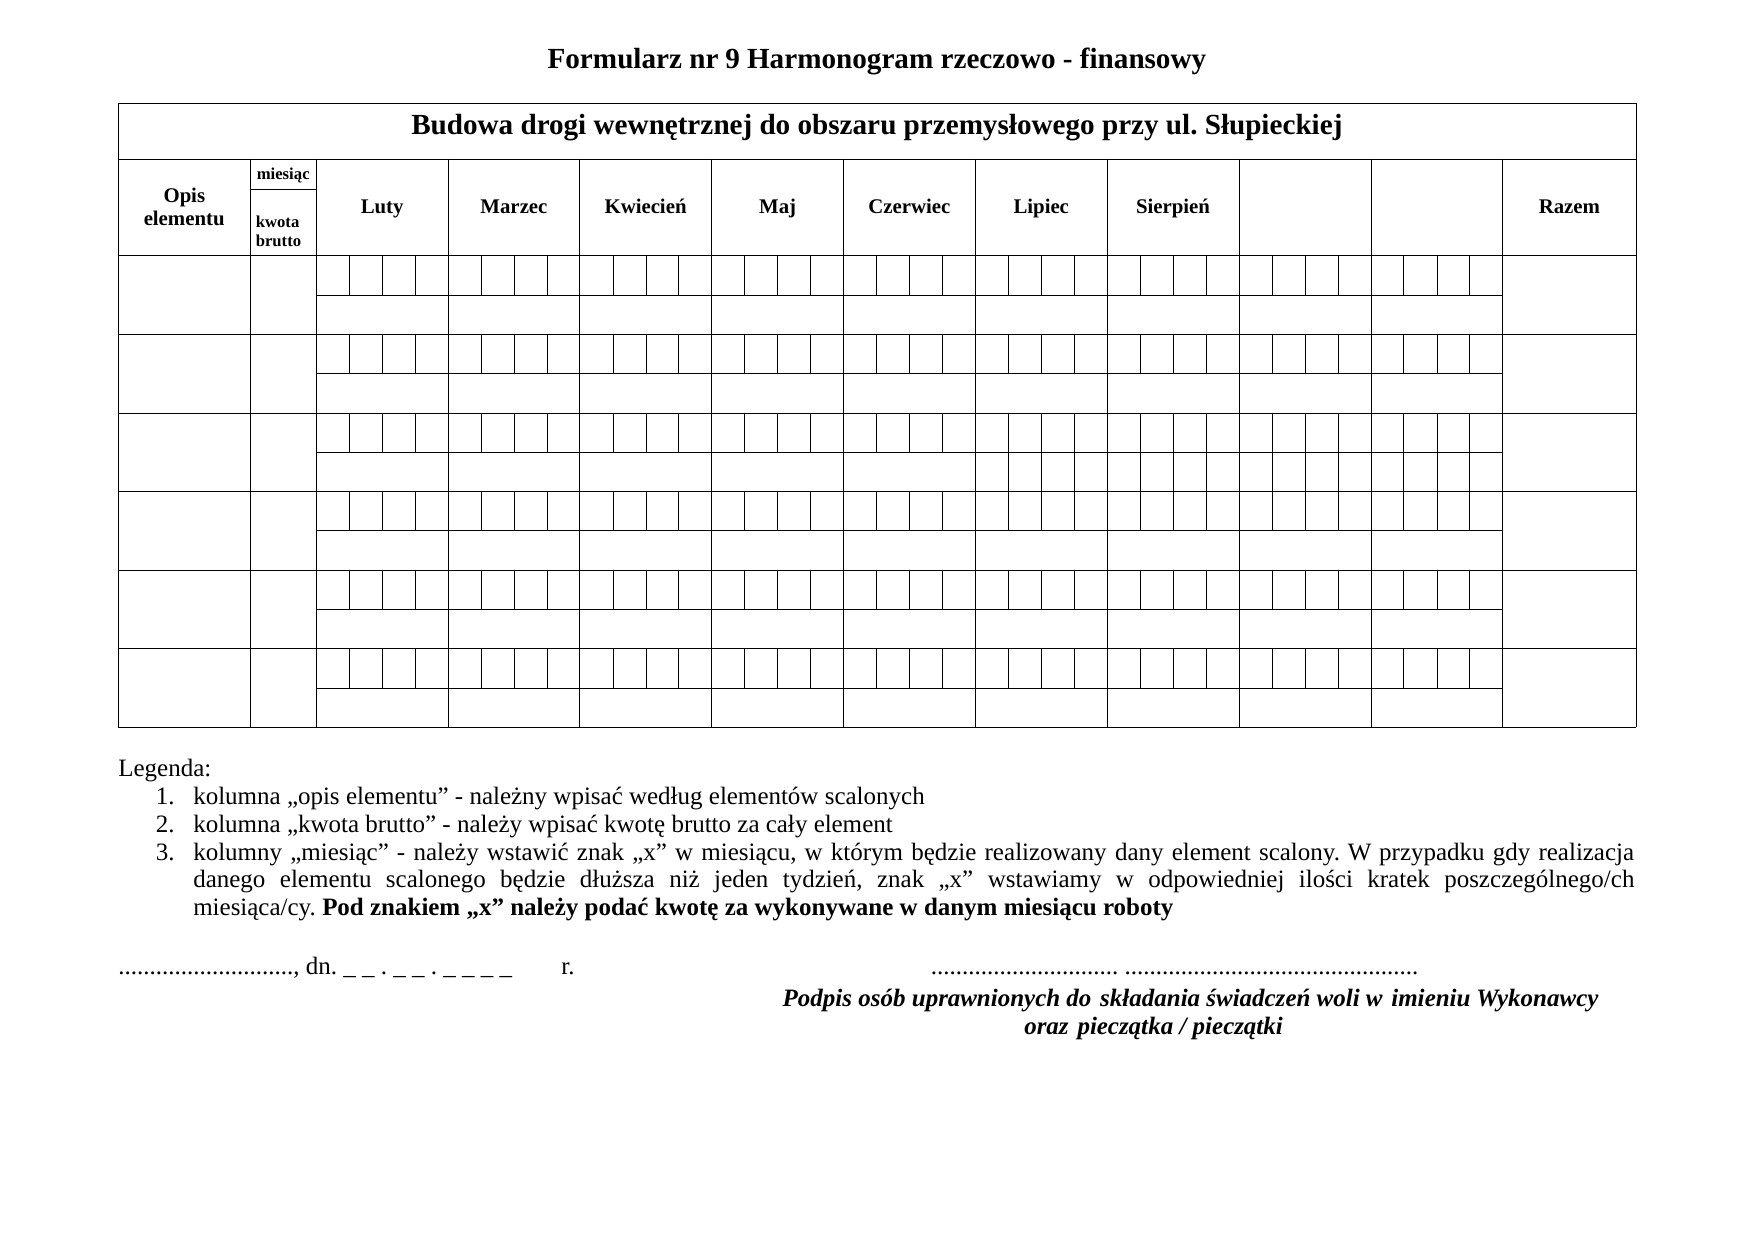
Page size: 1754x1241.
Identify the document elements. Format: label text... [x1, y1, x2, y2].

table_header [1108, 649, 1140, 687]
table_header [910, 414, 942, 452]
table_header [416, 335, 448, 373]
table_header [449, 414, 481, 452]
table_cell [251, 492, 316, 569]
table_cell [251, 335, 316, 412]
table_header [1306, 414, 1338, 452]
table_cell [1372, 160, 1502, 255]
table_header [1404, 571, 1437, 609]
table_cell [1503, 414, 1636, 491]
table_header [416, 571, 448, 609]
table_header [515, 571, 547, 609]
table_header [778, 414, 810, 452]
table_cell [317, 453, 448, 491]
table_header [1042, 335, 1074, 373]
table_header [877, 649, 909, 687]
table_header [449, 335, 481, 373]
table_header [943, 414, 975, 452]
table_header [383, 649, 415, 687]
table_header [647, 335, 678, 373]
table_cell [1240, 531, 1371, 569]
table_cell [251, 256, 316, 334]
table_header [877, 414, 909, 452]
table_header [1108, 335, 1140, 373]
table_header [1240, 335, 1272, 373]
table_header [1438, 256, 1469, 295]
table_cell [449, 610, 579, 648]
table_header [449, 649, 481, 687]
table_header [1273, 649, 1305, 687]
table_cell [976, 610, 1107, 648]
table_header [317, 256, 349, 295]
table_header [580, 335, 613, 373]
table_header [778, 335, 810, 373]
table_header [1240, 414, 1272, 452]
table_cell [580, 374, 711, 412]
table_header [976, 335, 1008, 373]
table_header [416, 256, 448, 295]
table_header [1141, 335, 1173, 373]
table_header [1240, 571, 1272, 609]
table_header [1141, 492, 1173, 530]
table_header [1207, 649, 1239, 687]
table_header [317, 335, 349, 373]
table_header [449, 492, 481, 530]
table_cell Lipiec [976, 160, 1107, 255]
table_cell [1207, 453, 1239, 491]
table_header [712, 571, 744, 609]
table_header [1042, 571, 1074, 609]
table_cell [712, 610, 843, 648]
table_cell [317, 374, 448, 412]
table_header [1372, 649, 1403, 687]
table_header [811, 571, 843, 609]
table_header [910, 492, 942, 530]
table_header [1009, 571, 1041, 609]
table_header [647, 571, 678, 609]
text Legenda: [118, 754, 1636, 782]
table_header [548, 414, 579, 452]
table_header [1174, 649, 1206, 687]
table_cell Razem [1503, 160, 1636, 255]
table_header [614, 492, 646, 530]
table_cell [119, 492, 250, 569]
table_header [943, 256, 975, 295]
table_header [910, 256, 942, 295]
table_header Budowa drogi wewnętrznej do obszaru przemysłowego przy ul. Słupieckiej [119, 104, 1636, 158]
table_cell [1372, 610, 1502, 648]
table_header [1174, 414, 1206, 452]
table_header [548, 492, 579, 530]
table_header [580, 256, 613, 295]
table_cell [1273, 453, 1305, 491]
table_header [1108, 571, 1140, 609]
table_header [1042, 414, 1074, 452]
table_header [1404, 649, 1437, 687]
table_header [1009, 335, 1041, 373]
table_header [416, 649, 448, 687]
table_header [1075, 335, 1107, 373]
table_cell [844, 610, 975, 648]
table_header [350, 256, 382, 295]
table_cell [976, 531, 1107, 569]
table_header [580, 571, 613, 609]
table_cell [1075, 453, 1107, 491]
table_header [1141, 256, 1173, 295]
table_cell [1042, 453, 1074, 491]
table_header [910, 571, 942, 609]
table_header [1042, 649, 1074, 687]
table_cell [1339, 453, 1371, 491]
table_header [383, 256, 415, 295]
table_header [877, 571, 909, 609]
table_cell [1108, 296, 1239, 334]
table_header [712, 414, 744, 452]
table_header [1009, 492, 1041, 530]
table_header [416, 492, 448, 530]
table_header [976, 492, 1008, 530]
table_cell [1372, 531, 1502, 569]
table_cell [844, 374, 975, 412]
table_header [1306, 492, 1338, 530]
table_cell [844, 296, 975, 334]
table_cell [1240, 689, 1371, 727]
table_cell [844, 453, 975, 491]
table_header [712, 649, 744, 687]
list kolumny „miesiąc” - należy wstawić znak „x” w miesiącu, w którym będzie realizowany dany element scalony. W przypadku gdy realizacja danego elementu scalonego będzie dłuższa niż jeden tydzień, znak „x” wstawiamy w odpowiedniej ilości kratek poszczególnego/ch miesiąca/cy. Pod znakiem „x” należy podać kwotę za wykonywane w danym miesiącu roboty [156, 838, 1636, 921]
table_header [1174, 256, 1206, 295]
table_header [383, 335, 415, 373]
table_header [548, 571, 579, 609]
table_header [1372, 335, 1403, 373]
table_cell [580, 296, 711, 334]
table_header [482, 571, 514, 609]
table_header [1075, 414, 1107, 452]
table_header [679, 571, 711, 609]
table_header [745, 414, 777, 452]
table_header [943, 571, 975, 609]
table_header [679, 649, 711, 687]
table_header [482, 335, 514, 373]
table_header [482, 256, 514, 295]
table_header [1339, 492, 1371, 530]
table_cell Kwiecień [580, 160, 711, 255]
table_cell [119, 256, 250, 334]
table_header [1207, 335, 1239, 373]
table_header [910, 335, 942, 373]
table_cell [580, 689, 711, 727]
table_cell [1108, 374, 1239, 412]
table_header [1404, 256, 1437, 295]
table_header [317, 649, 349, 687]
table_header [811, 414, 843, 452]
table_header [1404, 492, 1437, 530]
table_header [778, 571, 810, 609]
table_header [976, 256, 1008, 295]
table_cell [119, 649, 250, 727]
table_header [712, 256, 744, 295]
table_header [515, 649, 547, 687]
table_header [811, 335, 843, 373]
table_header [614, 256, 646, 295]
table_header [844, 571, 876, 609]
table_cell [1503, 492, 1636, 569]
table_header [482, 492, 514, 530]
table_header [1339, 414, 1371, 452]
table_cell [1503, 335, 1636, 412]
table_header [745, 571, 777, 609]
table_header [1273, 256, 1305, 295]
table_cell [1306, 453, 1338, 491]
table_cell Luty [317, 160, 448, 255]
table_header [679, 414, 711, 452]
table_header [1174, 335, 1206, 373]
table_cell [1372, 296, 1502, 334]
table_cell [317, 531, 448, 569]
table_header [647, 414, 678, 452]
table_header [844, 492, 876, 530]
table_header [1207, 256, 1239, 295]
table_header [1470, 256, 1502, 295]
table_header [844, 414, 876, 452]
table_header [844, 256, 876, 295]
table_header [679, 335, 711, 373]
table_header [1075, 256, 1107, 295]
table_header [1404, 335, 1437, 373]
table_header [1075, 649, 1107, 687]
table_header [1470, 492, 1502, 530]
table_header [679, 256, 711, 295]
table_cell [1174, 453, 1206, 491]
table_cell Marzec [449, 160, 579, 255]
table_header [1438, 335, 1469, 373]
table_header [383, 414, 415, 452]
table_cell [119, 571, 250, 648]
table_header [614, 571, 646, 609]
table_cell [1503, 571, 1636, 648]
table_header [1470, 335, 1502, 373]
table_header [515, 335, 547, 373]
table_header [943, 335, 975, 373]
table_header [317, 571, 349, 609]
table_cell [580, 610, 711, 648]
table_header [1108, 414, 1140, 452]
table_header [943, 492, 975, 530]
table_header [1273, 492, 1305, 530]
table_header [1273, 335, 1305, 373]
table_cell [1503, 256, 1636, 334]
table_cell [580, 531, 711, 569]
table_header [416, 414, 448, 452]
table_header [1404, 414, 1437, 452]
table_header [383, 492, 415, 530]
table_header [1273, 414, 1305, 452]
table_cell [1108, 689, 1239, 727]
table_cell [1240, 296, 1371, 334]
table_header [1438, 649, 1469, 687]
table_header [1306, 256, 1338, 295]
table_header [1108, 256, 1140, 295]
table_cell [1372, 453, 1403, 491]
table_header [317, 492, 349, 530]
table_header [943, 649, 975, 687]
table_header [679, 492, 711, 530]
table_header [877, 492, 909, 530]
table_header [449, 256, 481, 295]
table_header [1075, 492, 1107, 530]
table_cell [976, 296, 1107, 334]
table_header [976, 414, 1008, 452]
table_header [647, 256, 678, 295]
table_header [844, 649, 876, 687]
table_header [712, 492, 744, 530]
table_cell [1141, 453, 1173, 491]
text Podpis osób uprawnionych do składania świadczeń woli w imieniu Wykonawcy oraz pieczątka / pieczątki [681, 984, 1628, 1040]
table_header [778, 492, 810, 530]
table_cell [251, 414, 316, 491]
table_header [976, 571, 1008, 609]
table_cell [1503, 649, 1636, 727]
table_cell [317, 689, 448, 727]
table_header [1438, 492, 1469, 530]
table_cell [1108, 453, 1140, 491]
table_header [647, 492, 678, 530]
table_header [614, 414, 646, 452]
table_cell [580, 453, 711, 491]
table_header [811, 256, 843, 295]
table_header [910, 649, 942, 687]
table_header [482, 649, 514, 687]
table_header [1075, 571, 1107, 609]
table_cell [1372, 374, 1502, 412]
table_header [745, 256, 777, 295]
table_cell [1108, 531, 1239, 569]
table_header [1240, 256, 1272, 295]
table_header [1470, 649, 1502, 687]
table_cell [844, 531, 975, 569]
table_cell [119, 414, 250, 491]
table_header [1339, 256, 1371, 295]
table_header [877, 335, 909, 373]
table_header [1174, 571, 1206, 609]
table_cell [712, 689, 843, 727]
table_cell [1009, 453, 1041, 491]
table_header [1009, 414, 1041, 452]
table_cell Maj [712, 160, 843, 255]
table_cell [1240, 453, 1272, 491]
table_header [1174, 492, 1206, 530]
table_header [1042, 256, 1074, 295]
table_header [1339, 335, 1371, 373]
table_header [745, 492, 777, 530]
table_header [350, 649, 382, 687]
table_header [647, 649, 678, 687]
table_cell [976, 689, 1107, 727]
table_cell [712, 531, 843, 569]
table_header [1240, 649, 1272, 687]
table_header [580, 649, 613, 687]
table_header [1372, 414, 1403, 452]
list kolumna „kwota brutto” - należy wpisać kwotę brutto za cały element [156, 810, 1636, 838]
table_cell [449, 531, 579, 569]
table_header [745, 335, 777, 373]
table_header [1470, 571, 1502, 609]
table_cell [1240, 160, 1371, 255]
table_header [614, 335, 646, 373]
table_header [350, 414, 382, 452]
table_header [811, 492, 843, 530]
table_header [548, 335, 579, 373]
table_cell [1240, 374, 1371, 412]
table_cell [1470, 453, 1502, 491]
table_cell [251, 571, 316, 648]
table_cell Czerwiec [844, 160, 975, 255]
text ............................, dn. _ _ . _ _ . _ _ _ _ r. .............................. ............................................... [118, 952, 1739, 980]
table_header [1240, 492, 1272, 530]
table_header [811, 649, 843, 687]
table_header [778, 649, 810, 687]
table_cell [976, 374, 1107, 412]
table_header [1306, 649, 1338, 687]
table_header [1372, 571, 1403, 609]
table_header [580, 414, 613, 452]
table_header [449, 571, 481, 609]
table_cell [1438, 453, 1469, 491]
table_cell [317, 296, 448, 334]
table_header [1372, 256, 1403, 295]
table_cell [449, 453, 579, 491]
table_cell [119, 335, 250, 412]
table_header [1009, 649, 1041, 687]
table_header [1372, 492, 1403, 530]
table_header [515, 492, 547, 530]
table_cell [712, 453, 843, 491]
table_header [515, 256, 547, 295]
table_cell [1372, 689, 1502, 727]
list kolumna „opis elementu” - należny wpisać według elementów scalonych [156, 782, 1636, 810]
table_cell [976, 453, 1008, 491]
table_header [745, 649, 777, 687]
table_header [1009, 256, 1041, 295]
table_cell [844, 689, 975, 727]
table_header [976, 649, 1008, 687]
table_cell Opis elementu [119, 160, 250, 255]
table_header [482, 414, 514, 452]
table_header [515, 414, 547, 452]
table_cell kwota brutto [251, 190, 316, 255]
table_header [350, 335, 382, 373]
table_header [877, 256, 909, 295]
table_header [1042, 492, 1074, 530]
table_header miesiąc [251, 160, 316, 188]
table_header [317, 414, 349, 452]
table_cell [1108, 610, 1239, 648]
table_header [614, 649, 646, 687]
table_cell [712, 296, 843, 334]
table_header [548, 256, 579, 295]
table_cell [449, 689, 579, 727]
table_header [1108, 492, 1140, 530]
table_header [1438, 414, 1469, 452]
table_cell [449, 374, 579, 412]
table_header [1470, 414, 1502, 452]
table_header [1339, 571, 1371, 609]
table_header [1141, 571, 1173, 609]
table_cell Sierpień [1108, 160, 1239, 255]
table_header [1273, 571, 1305, 609]
table_header [1339, 649, 1371, 687]
table_header [712, 335, 744, 373]
table_header [350, 571, 382, 609]
table_header [1306, 335, 1338, 373]
table_cell [712, 374, 843, 412]
table_header [1207, 571, 1239, 609]
table_cell [317, 610, 448, 648]
table_header [778, 256, 810, 295]
table_cell [1404, 453, 1437, 491]
table_header [548, 649, 579, 687]
table_header [1207, 414, 1239, 452]
table_header [1207, 492, 1239, 530]
table_header [580, 492, 613, 530]
table_header [1438, 571, 1469, 609]
text Formularz nr 9 Harmonogram rzeczowo - finansowy [118, 43, 1636, 75]
table_header [1141, 414, 1173, 452]
table_header [1306, 571, 1338, 609]
table_cell [251, 649, 316, 727]
table_cell [449, 296, 579, 334]
table_header [1141, 649, 1173, 687]
table_header [844, 335, 876, 373]
table_header [383, 571, 415, 609]
table_cell [1240, 610, 1371, 648]
table_header [350, 492, 382, 530]
